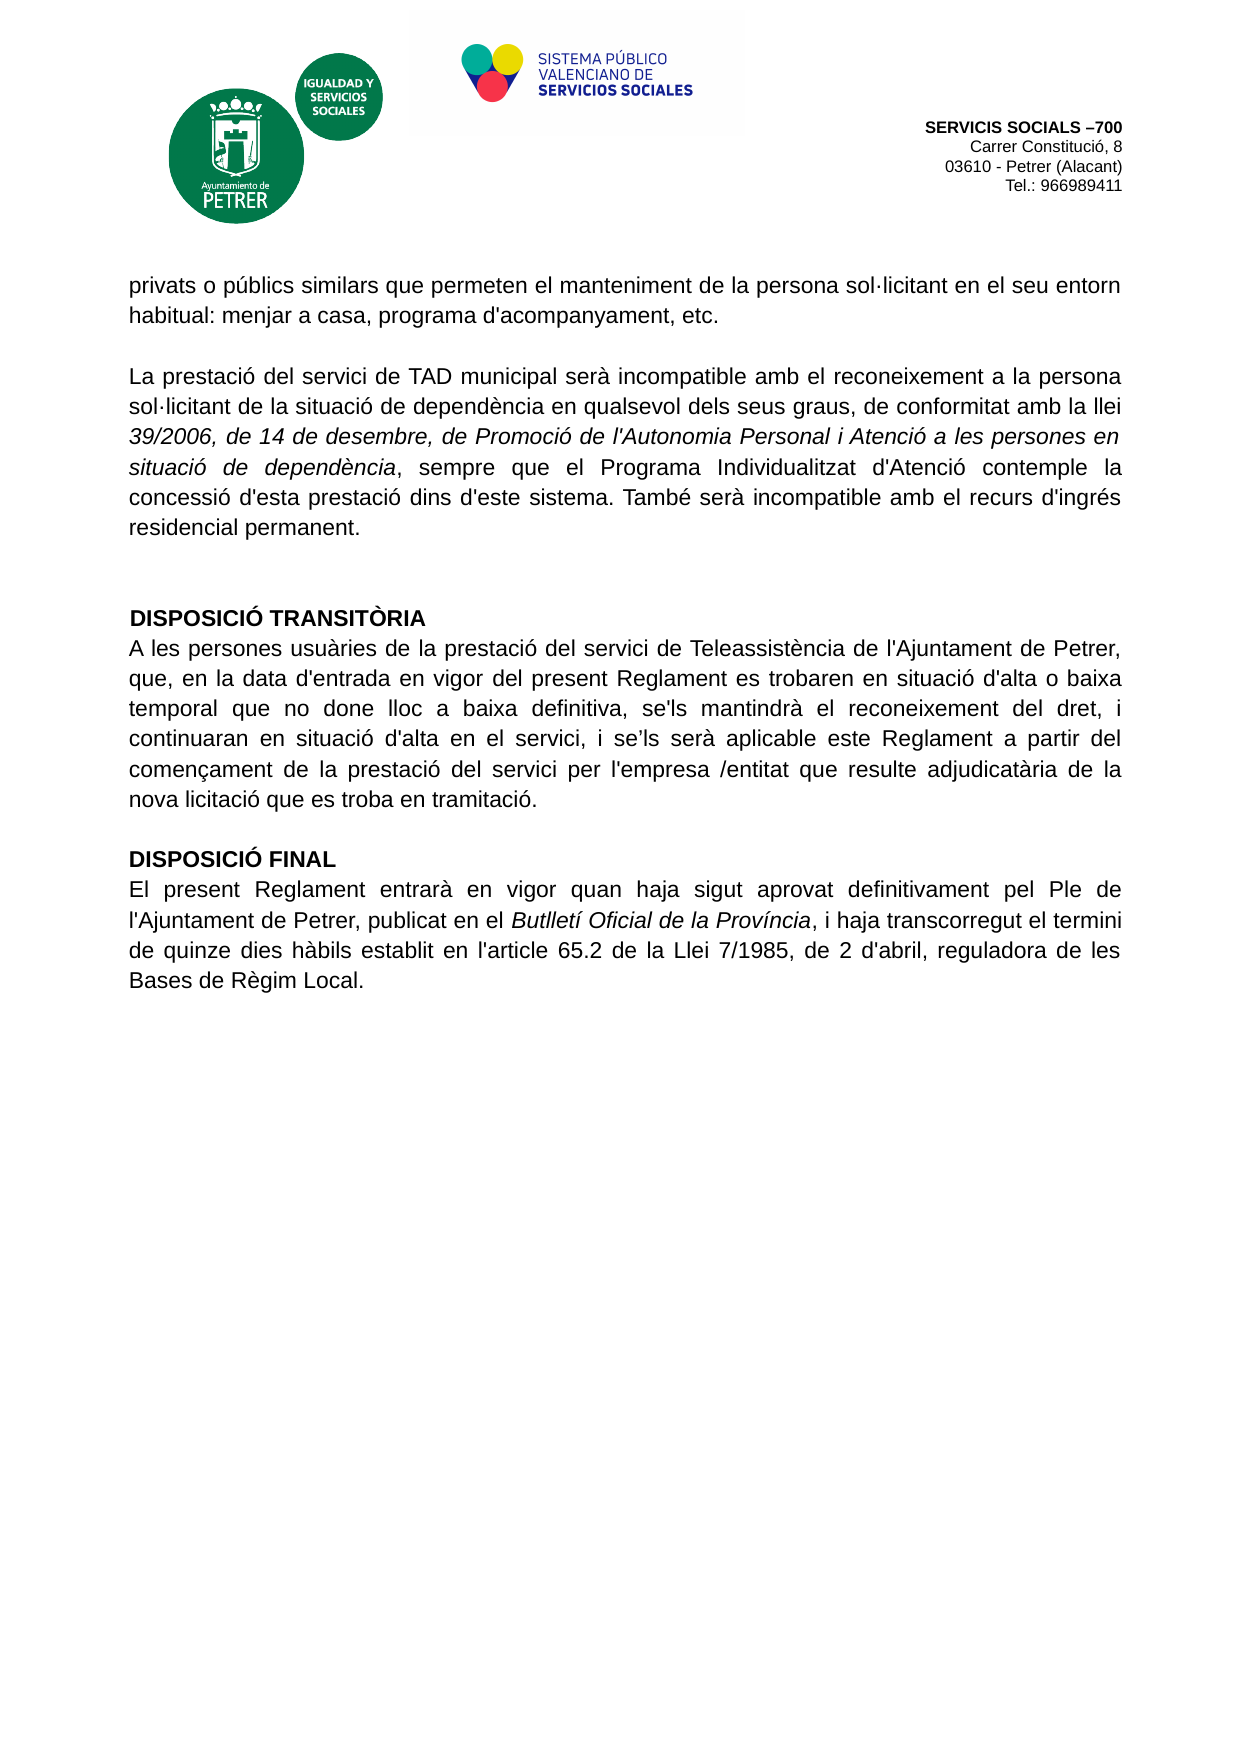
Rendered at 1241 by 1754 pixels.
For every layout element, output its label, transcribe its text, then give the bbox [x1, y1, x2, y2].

picture [168, 53, 383, 224]
text DISPOSICIÓ TRANSITÒRIA [129, 604, 1122, 631]
picture [408, 10, 746, 136]
text A les persones usuàries de la prestació del servici de Teleassistència de l'Ajuntament de Petrer, que, en la data d'entrada en vigor del present Reglament es trobaren en situació d'alta o baixa temporal que no done lloc a baixa definitiva, se'ls mantindrà el reconeixement del dret, i continuaran en situació d'alta en el servici, i se’ls serà aplicable este Reglament a partir del començament de la prestació del servici per l'empresa /entitat que resulte adjudicatària de la nova licitació que es troba en tramitació. [129, 635, 1122, 812]
text La prestació del servici de TAD municipal serà incompatible amb el reconeixement a la persona sol·licitant de la situació de dependència en qualsevol dels seus graus, de conformitat amb la llei 39/2006, de 14 de desembre, de Promoció de l'Autonomia Personal i Atenció a les persones en situació de dependència, sempre que el Programa Individualitzat d'Atenció contemple la concessió d'esta prestació dins d'este sistema. També serà incompatible amb el recurs d'ingrés residencial permanent. [129, 363, 1122, 540]
text DISPOSICIÓ FINAL [129, 846, 1122, 872]
text privats o públics similars que permeten el manteniment de la persona sol·licitant en el seu entorn habitual: menjar a casa, programa d'acompanyament, etc. [129, 272, 1122, 329]
text El present Reglament entrarà en vigor quan haja sigut aprovat definitivament pel Ple de l'Ajuntament de Petrer, publicat en el Butlletí Oficial de la Província, i haja transcorregut el termini de quinze dies hàbils establit en l'article 65.2 de la Llei 7/1985, de 2 d'abril, reguladora de les Bases de Règim Local. [129, 876, 1122, 993]
